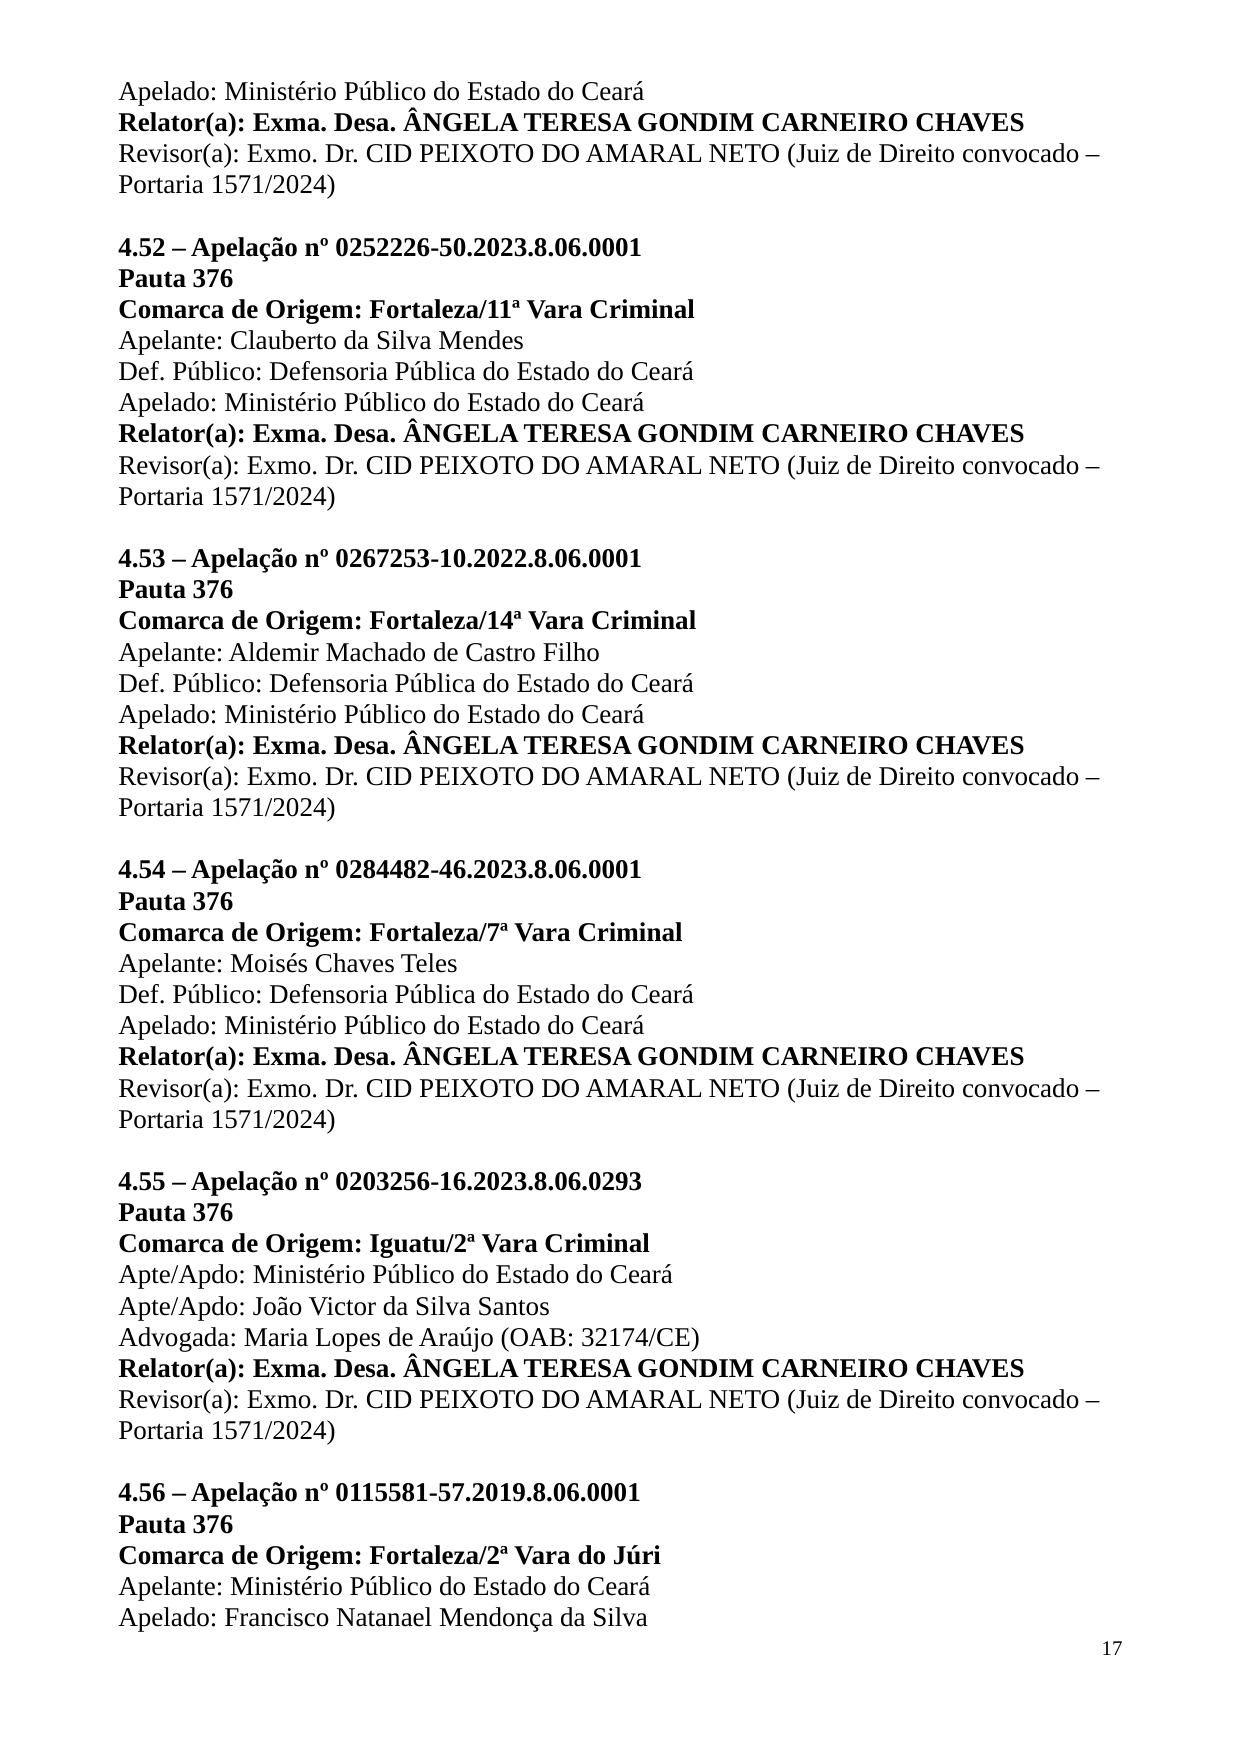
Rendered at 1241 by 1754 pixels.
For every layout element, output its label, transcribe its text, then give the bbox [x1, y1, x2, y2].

text Def. Público: Defensoria Pública do Estado do Ceará [118, 667, 1122, 698]
text 4.55 – Apelação nº 0203256-16.2023.8.06.0293 [118, 1165, 1122, 1196]
text Apte/Apdo: Ministério Público do Estado do Ceará [118, 1258, 1122, 1290]
text Relator(a): Exma. Desa. ÂNGELA TERESA GONDIM CARNEIRO CHAVES [118, 106, 1122, 137]
text Relator(a): Exma. Desa. ÂNGELA TERESA GONDIM CARNEIRO CHAVES [118, 1352, 1122, 1383]
text 4.56 – Apelação nº 0115581-57.2019.8.06.0001 [118, 1477, 1122, 1508]
text Apelante: Aldemir Machado de Castro Filho [118, 636, 1122, 667]
text Advogada: Maria Lopes de Araújo (OAB: 32174/CE) [118, 1321, 1122, 1352]
text Pauta 376 [118, 1196, 1122, 1227]
text Relator(a): Exma. Desa. ÂNGELA TERESA GONDIM CARNEIRO CHAVES [118, 1041, 1122, 1072]
text 4.53 – Apelação nº 0267253-10.2022.8.06.0001 [118, 542, 1122, 573]
text 4.54 – Apelação nº 0284482-46.2023.8.06.0001 [118, 854, 1122, 885]
text Comarca de Origem: Iguatu/2ª Vara Criminal [118, 1227, 1122, 1258]
text Pauta 376 [118, 262, 1122, 293]
text Comarca de Origem: Fortaleza/14ª Vara Criminal [118, 604, 1122, 636]
text Apelado: Ministério Público do Estado do Ceará [118, 386, 1122, 418]
text Apelado: Ministério Público do Estado do Ceará [118, 1009, 1122, 1041]
text 4.52 – Apelação nº 0252226-50.2023.8.06.0001 [118, 231, 1122, 262]
text Apelado: Francisco Natanael Mendonça da Silva [118, 1601, 1122, 1632]
text Apte/Apdo: João Victor da Silva Santos [118, 1290, 1122, 1321]
text Relator(a): Exma. Desa. ÂNGELA TERESA GONDIM CARNEIRO CHAVES [118, 729, 1122, 760]
text Revisor(a): Exmo. Dr. CID PEIXOTO DO AMARAL NETO (Juiz de Direito convocado – Portaria 1571/2024) [118, 760, 1122, 822]
text Pauta 376 [118, 573, 1122, 604]
text Comarca de Origem: Fortaleza/7ª Vara Criminal [118, 916, 1122, 947]
text Apelado: Ministério Público do Estado do Ceará [118, 75, 1122, 106]
text Revisor(a): Exmo. Dr. CID PEIXOTO DO AMARAL NETO (Juiz de Direito convocado – Portaria 1571/2024) [118, 137, 1122, 199]
text Apelante: Clauberto da Silva Mendes [118, 324, 1122, 355]
text Comarca de Origem: Fortaleza/11ª Vara Criminal [118, 293, 1122, 324]
text Pauta 376 [118, 1508, 1122, 1539]
text Apelante: Moisés Chaves Teles [118, 947, 1122, 978]
text Pauta 376 [118, 885, 1122, 916]
text Comarca de Origem: Fortaleza/2ª Vara do Júri [118, 1539, 1122, 1570]
text Revisor(a): Exmo. Dr. CID PEIXOTO DO AMARAL NETO (Juiz de Direito convocado – Portaria 1571/2024) [118, 1072, 1122, 1134]
text Revisor(a): Exmo. Dr. CID PEIXOTO DO AMARAL NETO (Juiz de Direito convocado – Portaria 1571/2024) [118, 1383, 1122, 1445]
text Apelado: Ministério Público do Estado do Ceará [118, 698, 1122, 729]
text Def. Público: Defensoria Pública do Estado do Ceará [118, 978, 1122, 1009]
text Def. Público: Defensoria Pública do Estado do Ceará [118, 355, 1122, 386]
text Relator(a): Exma. Desa. ÂNGELA TERESA GONDIM CARNEIRO CHAVES [118, 418, 1122, 449]
text Revisor(a): Exmo. Dr. CID PEIXOTO DO AMARAL NETO (Juiz de Direito convocado – Portaria 1571/2024) [118, 449, 1122, 511]
text Apelante: Ministério Público do Estado do Ceará [118, 1570, 1122, 1601]
